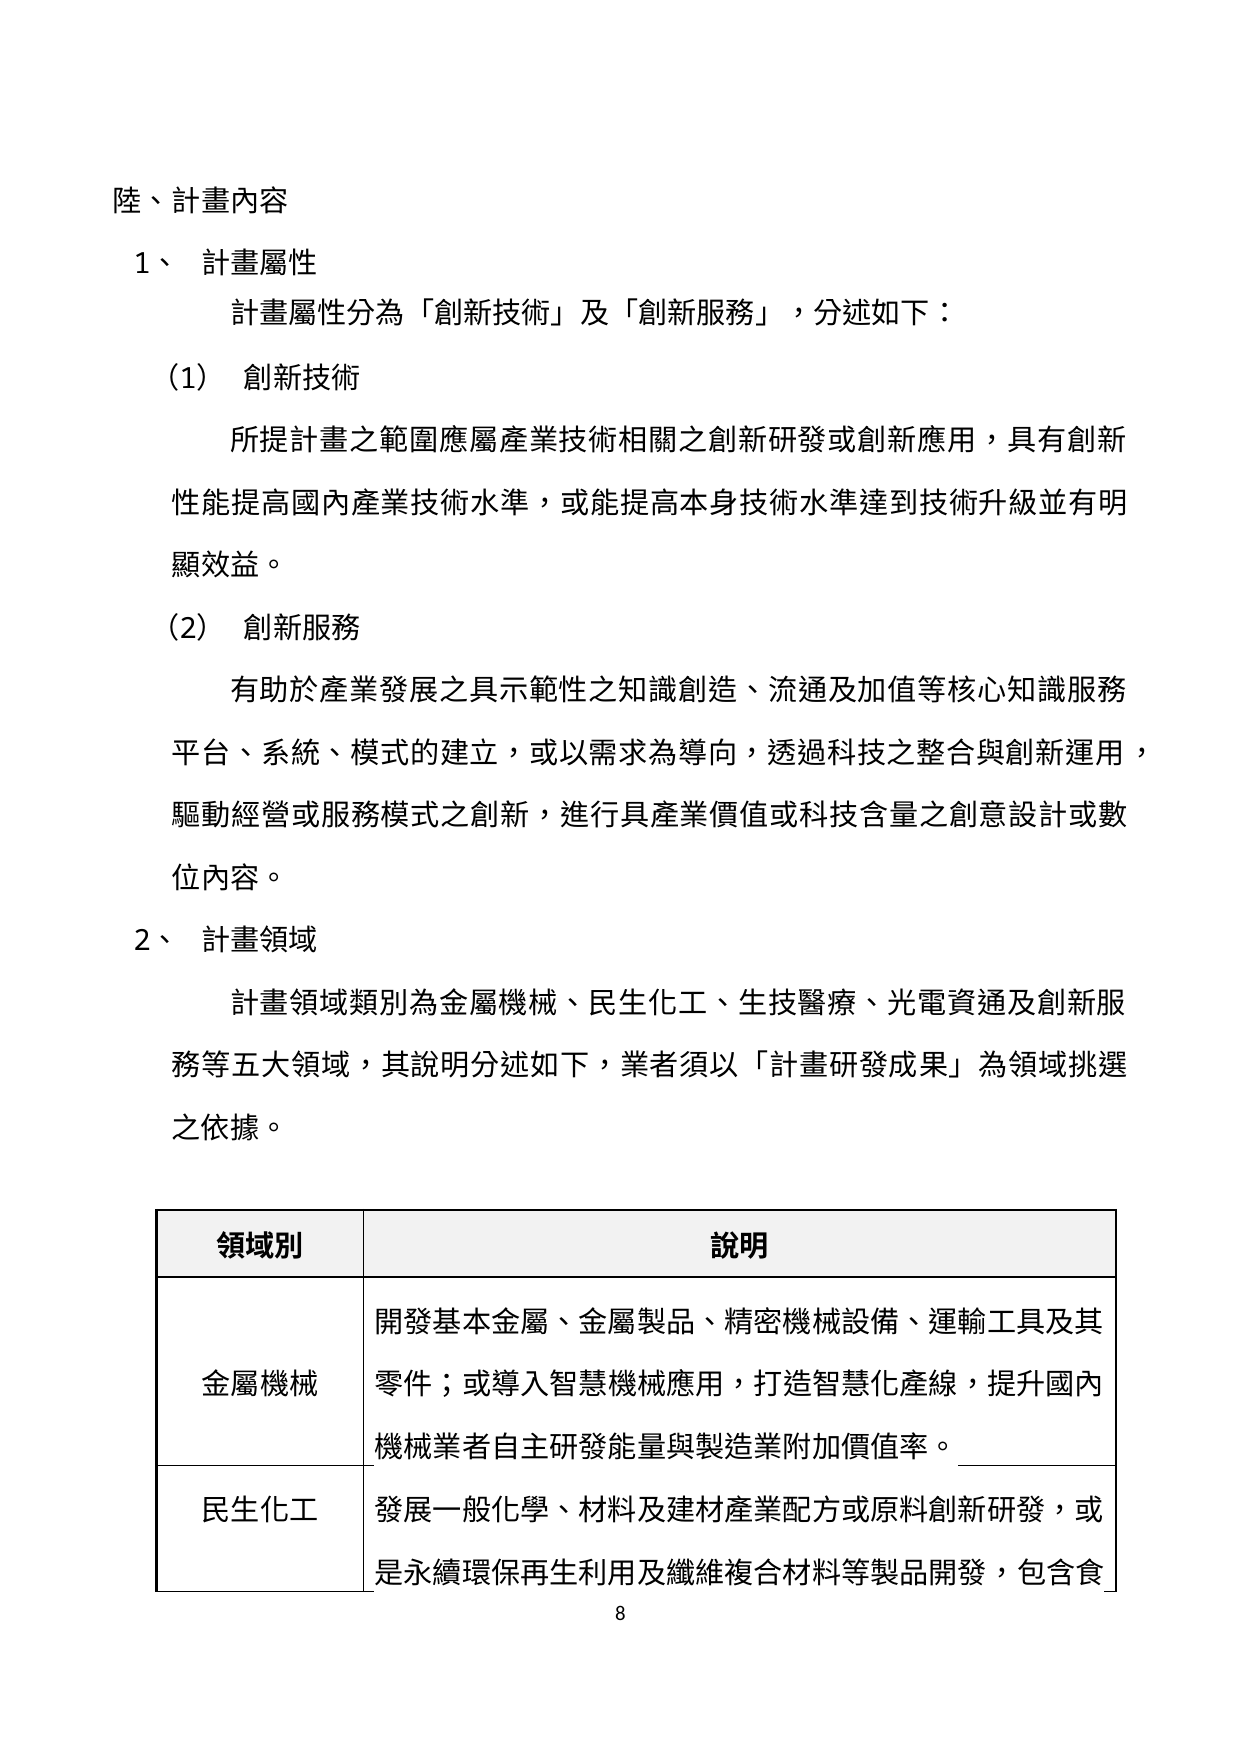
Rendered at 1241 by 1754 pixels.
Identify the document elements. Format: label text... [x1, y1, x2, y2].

text 計畫屬性分為「創新技術」及「創新服務」，分述如下： [171, 282, 1128, 334]
list 計畫屬性 [133, 219, 1128, 282]
table_cell 發展一般化學、材料及建材產業配方或原料創新研發，或是永續環保再生利用及纖維複合材料等製品開發，包含食 [364, 1466, 1115, 1591]
table_header 領域別 [158, 1211, 363, 1276]
text 有助於產業發展之具示範性之知識創造、流通及加值等核心知識服務平台、系統、模式的建立，或以需求為導向，透過科技之整合與創新運用，驅動經營或服務模式之創新，進行具產業價值或科技含量之創意設計或數位內容。 [172, 646, 1128, 896]
list 計畫領域 [133, 896, 1128, 959]
table_header 說明 [364, 1211, 1115, 1276]
text 所提計畫之範圍應屬產業技術相關之創新研發或創新應用，具有創新性能提高國內產業技術水準，或能提高本身技術水準達到技術升級並有明顯效益。 [172, 396, 1128, 584]
text 計畫領域類別為金屬機械、民生化工、生技醫療、光電資通及創新服務等五大領域，其說明分述如下，業者須以「計畫研發成果」為領域挑選之依據。 [171, 959, 1128, 1146]
list 創新技術 [150, 334, 1128, 396]
list 計畫內容 [112, 157, 1128, 219]
table_cell 金屬機械 [158, 1278, 363, 1465]
table_cell 民生化工 [158, 1466, 363, 1591]
table_cell 開發基本金屬、金屬製品、精密機械設備、運輸工具及其零件；或導入智慧機械應用，打造智慧化產線，提升國內機械業者自主研發能量與製造業附加價值率。 [364, 1278, 1115, 1465]
list 創新服務 [150, 584, 1128, 646]
